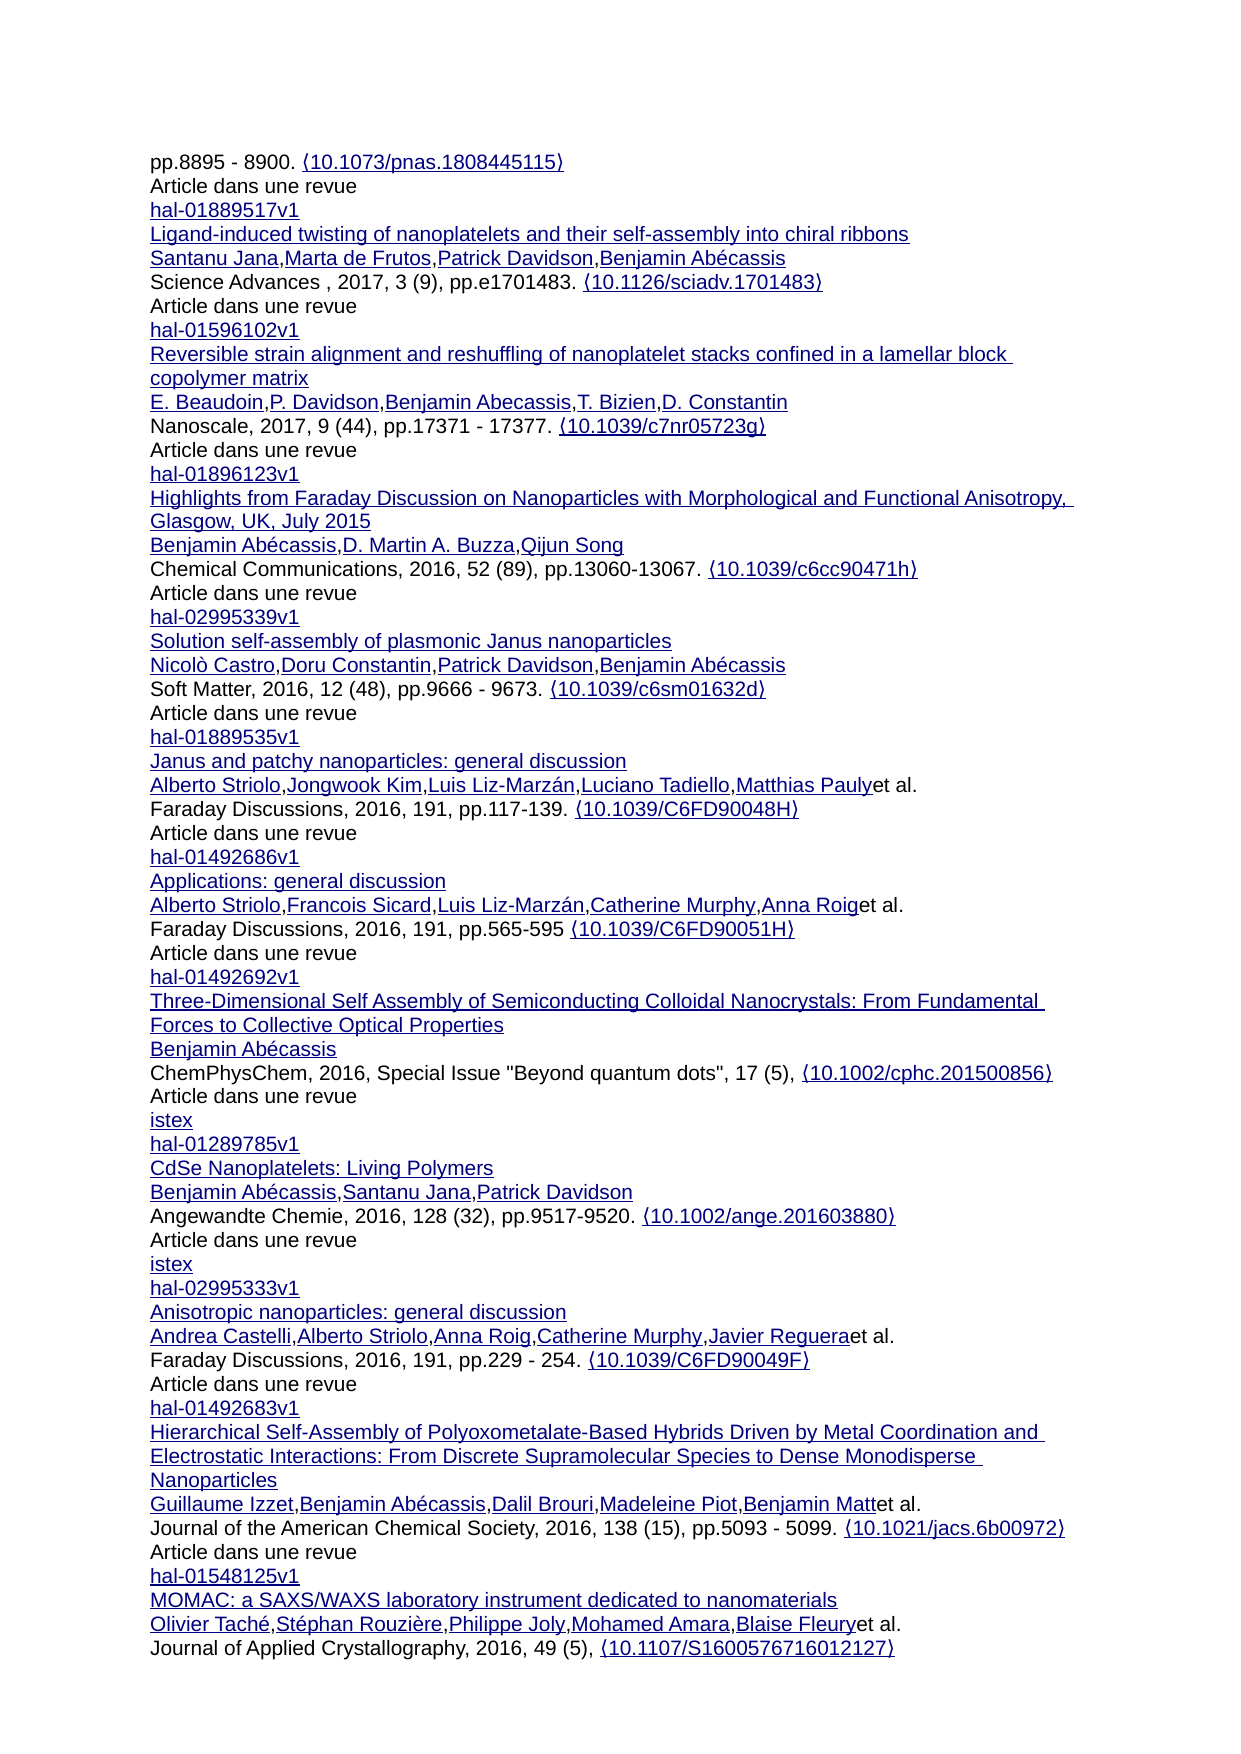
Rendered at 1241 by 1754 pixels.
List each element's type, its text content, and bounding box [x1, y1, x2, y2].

table_cell Hierarchical Self-Assembly of Polyoxometalate-Based Hybrids Driven by Metal Coordination and Electrostatic Interactions: From Discrete Supramolecular Species to Dense Monodisperse Nanoparticles Guillaume Izzet,Benjamin Abécassis,Dalil Brouri,Madeleine Piot,Benjamin Mattet al. Journal of the American Chemical Society, 2016, 138 (15), pp.5093 - 5099. ⟨10.1021/jacs.6b00972⟩ Article dans une revue hal-01548125v1 [150, 1420, 1090, 1587]
table_cell MOMAC: a SAXS/WAXS laboratory instrument dedicated to nanomaterials Olivier Taché,Stéphan Rouzière,Philippe Joly,Mohamed Amara,Blaise Fleuryet al. Journal of Applied Crystallography, 2016, 49 (5), ⟨10.1107/S1600576716012127⟩ [150, 1588, 1090, 1659]
table_cell CdSe Nanoplatelets: Living Polymers Benjamin Abécassis,Santanu Jana,Patrick Davidson Angewandte Chemie, 2016, 128 (32), pp.9517-9520. ⟨10.1002/ange.201603880⟩ Article dans une revue istex hal-02995333v1 [150, 1156, 1090, 1300]
table_cell pp.8895 - 8900. ⟨10.1073/pnas.1808445115⟩ Article dans une revue hal-01889517v1 [150, 150, 1090, 222]
table_cell Solution self-assembly of plasmonic Janus nanoparticles Nicolò Castro,Doru Constantin,Patrick Davidson,Benjamin Abécassis Soft Matter, 2016, 12 (48), pp.9666 - 9673. ⟨10.1039/c6sm01632d⟩ Article dans une revue hal-01889535v1 [150, 629, 1090, 749]
table_cell Ligand-induced twisting of nanoplatelets and their self-assembly into chiral ribbons Santanu Jana,Marta de Frutos,Patrick Davidson,Benjamin Abécassis Science Advances , 2017, 3 (9), pp.e1701483. ⟨10.1126/sciadv.1701483⟩ Article dans une revue hal-01596102v1 [150, 222, 1090, 342]
table_cell Janus and patchy nanoparticles: general discussion Alberto Striolo,Jongwook Kim,Luis Liz-Marzán,Luciano Tadiello,Matthias Paulyet al. Faraday Discussions, 2016, 191, pp.117-139. ⟨10.1039/C6FD90048H⟩ Article dans une revue hal-01492686v1 [150, 749, 1090, 869]
table_cell Reversible strain alignment and reshuffling of nanoplatelet stacks confined in a lamellar block copolymer matrix E. Beaudoin,P. Davidson,Benjamin Abecassis,T. Bizien,D. Constantin Nanoscale, 2017, 9 (44), pp.17371 - 17377. ⟨10.1039/c7nr05723g⟩ Article dans une revue hal-01896123v1 [150, 342, 1090, 485]
table_cell Three-Dimensional Self Assembly of Semiconducting Colloidal Nanocrystals: From Fundamental Forces to Collective Optical Properties Benjamin Abécassis ChemPhysChem, 2016, Special Issue "Beyond quantum dots", 17 (5), ⟨10.1002/cphc.201500856⟩ Article dans une revue istex hal-01289785v1 [150, 989, 1090, 1156]
table_cell Anisotropic nanoparticles: general discussion Andrea Castelli,Alberto Striolo,Anna Roig,Catherine Murphy,Javier Regueraet al. Faraday Discussions, 2016, 191, pp.229 - 254. ⟨10.1039/C6FD90049F⟩ Article dans une revue hal-01492683v1 [150, 1300, 1090, 1420]
table_cell Highlights from Faraday Discussion on Nanoparticles with Morphological and Functional Anisotropy, Glasgow, UK, July 2015 Benjamin Abécassis,D. Martin A. Buzza,Qijun Song Chemical Communications, 2016, 52 (89), pp.13060-13067. ⟨10.1039/c6cc90471h⟩ Article dans une revue hal-02995339v1 [150, 485, 1090, 629]
table_cell Applications: general discussion Alberto Striolo,Francois Sicard,Luis Liz-Marzán,Catherine Murphy,Anna Roiget al. Faraday Discussions, 2016, 191, pp.565-595 ⟨10.1039/C6FD90051H⟩ Article dans une revue hal-01492692v1 [150, 869, 1090, 988]
